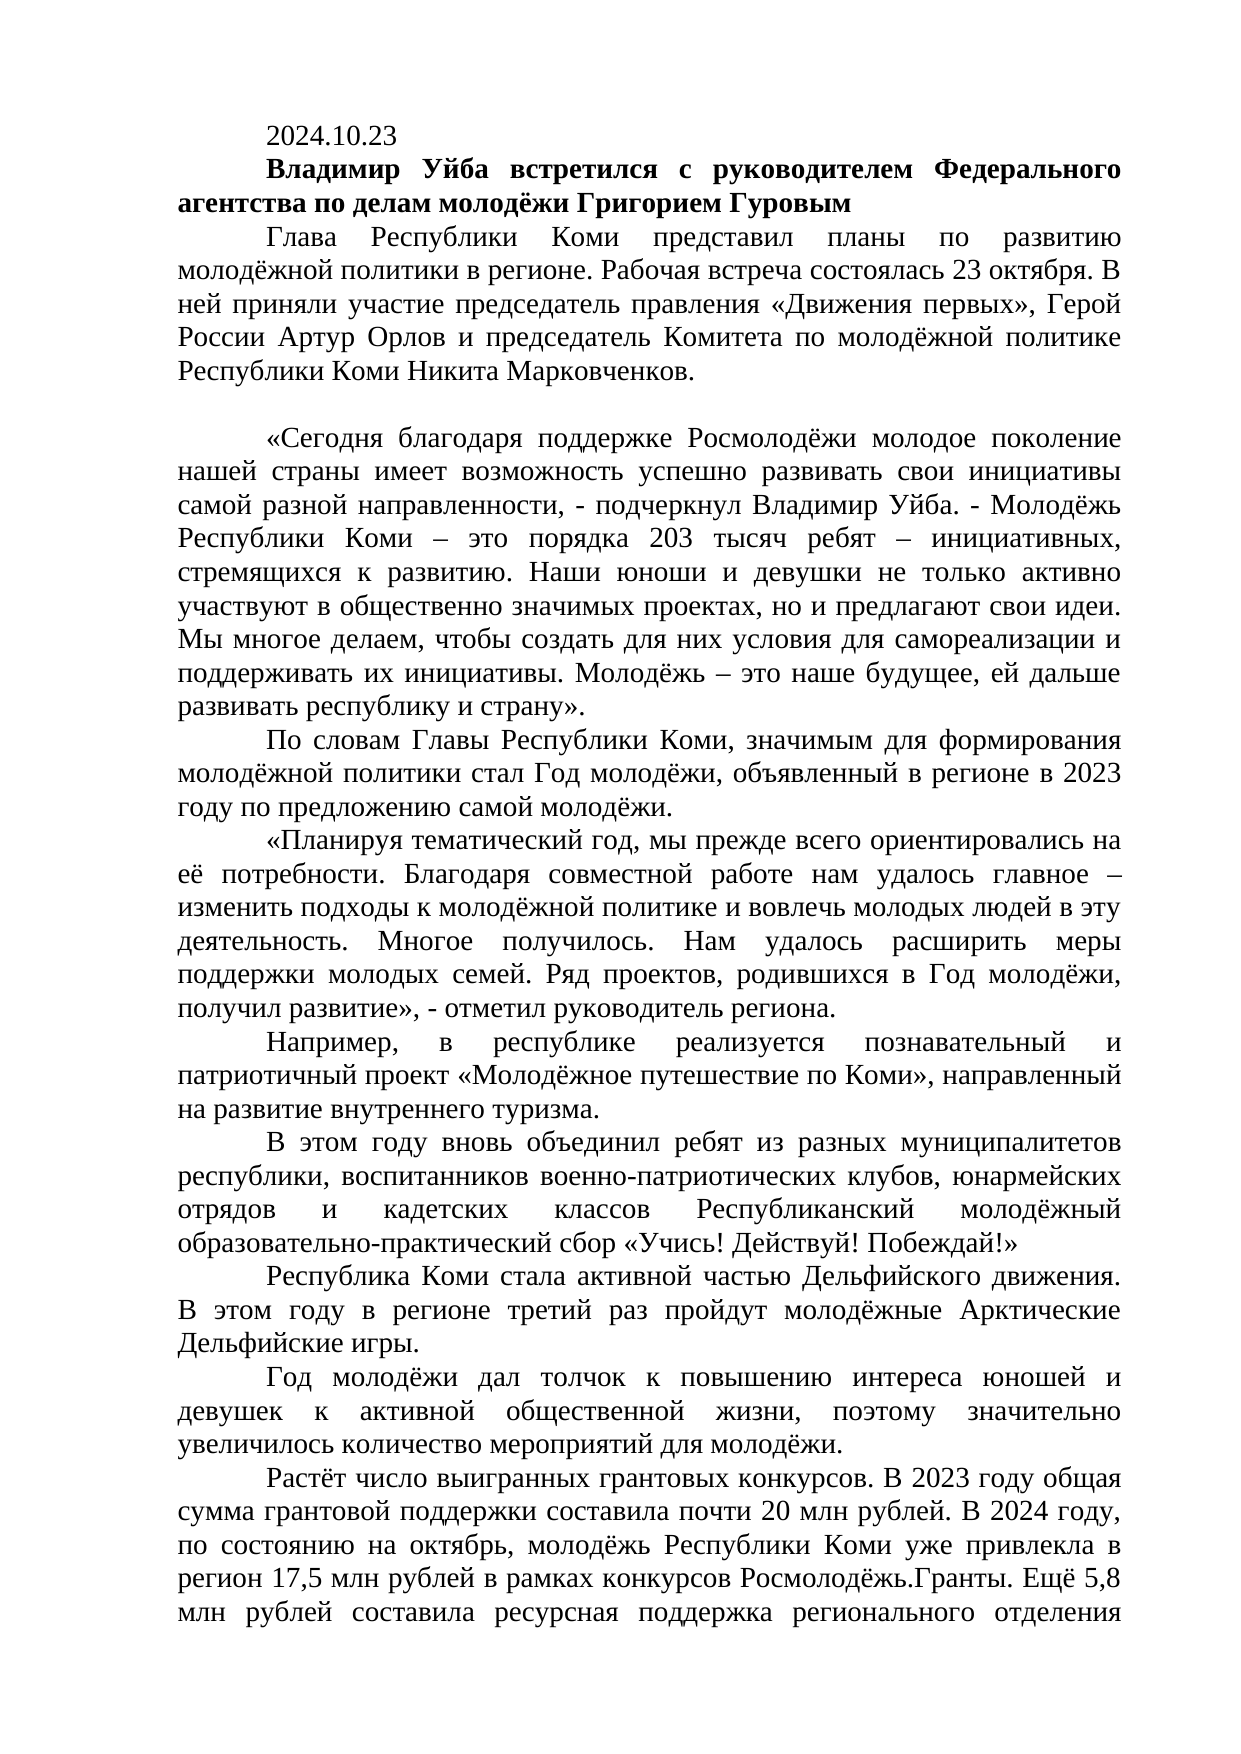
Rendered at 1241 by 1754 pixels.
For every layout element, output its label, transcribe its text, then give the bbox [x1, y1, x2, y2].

text 2024.10.23 [177, 118, 1122, 152]
text Например, в республике реализуется познавательный и патриотичный проект «Молодёжное путешествие по Коми», направленный на развитие внутреннего туризма. [177, 1024, 1122, 1124]
text Год молодёжи дал толчок к повышению интереса юношей и девушек к активной общественной жизни, поэтому значительно увеличилось количество мероприятий для молодёжи. [177, 1359, 1122, 1460]
text «Сегодня благодаря поддержке Росмолодёжи молодое поколение нашей страны имеет возможность успешно развивать свои инициативы самой разной направленности, - подчеркнул Владимир Уйба. - Молодёжь Республики Коми – это порядка 203 тысяч ребят – инициативных, стремящихся к развитию. Наши юноши и девушки не только активно участвуют в общественно значимых проектах, но и предлагают свои идеи. Мы многое делаем, чтобы создать для них условия для самореализации и поддерживать их инициативы. Молодёжь – это наше будущее, ей дальше развивать республику и страну». [177, 420, 1122, 722]
text Глава Республики Коми представил планы по развитию молодёжной политики в регионе. Рабочая встреча состоялась 23 октября. В ней приняли участие председатель правления «Движения первых», Герой России Артур Орлов и председатель Комитета по молодёжной политике Республики Коми Никита Марковченков. [177, 219, 1122, 386]
text В этом году вновь объединил ребят из разных муниципалитетов республики, воспитанников военно-патриотических клубов, юнармейских отрядов и кадетских классов Республиканский молодёжный образовательно-практический сбор «Учись! Действуй! Побеждай!» [177, 1124, 1122, 1258]
text Растёт число выигранных грантовых конкурсов. В 2023 году общая сумма грантовой поддержки составила почти 20 млн рублей. В 2024 году, по состоянию на октябрь, молодёжь Республики Коми уже привлекла в регион 17,5 млн рублей в рамках конкурсов Росмолодёжь.Гранты. Ещё 5,8 млн рублей составила ресурсная поддержка регионального отделения [177, 1460, 1122, 1627]
text «Планируя тематический год, мы прежде всего ориентировались на её потребности. Благодаря совместной работе нам удалось главное – изменить подходы к молодёжной политике и вовлечь молодых людей в эту деятельность. Многое получилось. Нам удалось расширить меры поддержки молодых семей. Ряд проектов, родившихся в Год молодёжи, получил развитие», - отметил руководитель региона. [177, 822, 1122, 1024]
text Владимир Уйба встретился с руководителем Федерального агентства по делам молодёжи Григорием Гуровым [177, 152, 1122, 219]
text По словам Главы Республики Коми, значимым для формирования молодёжной политики стал Год молодёжи, объявленный в регионе в 2023 году по предложению самой молодёжи. [177, 722, 1122, 822]
text Республика Коми стала активной частью Дельфийского движения. В этом году в регионе третий раз пройдут молодёжные Арктические Дельфийские игры. [177, 1258, 1122, 1359]
